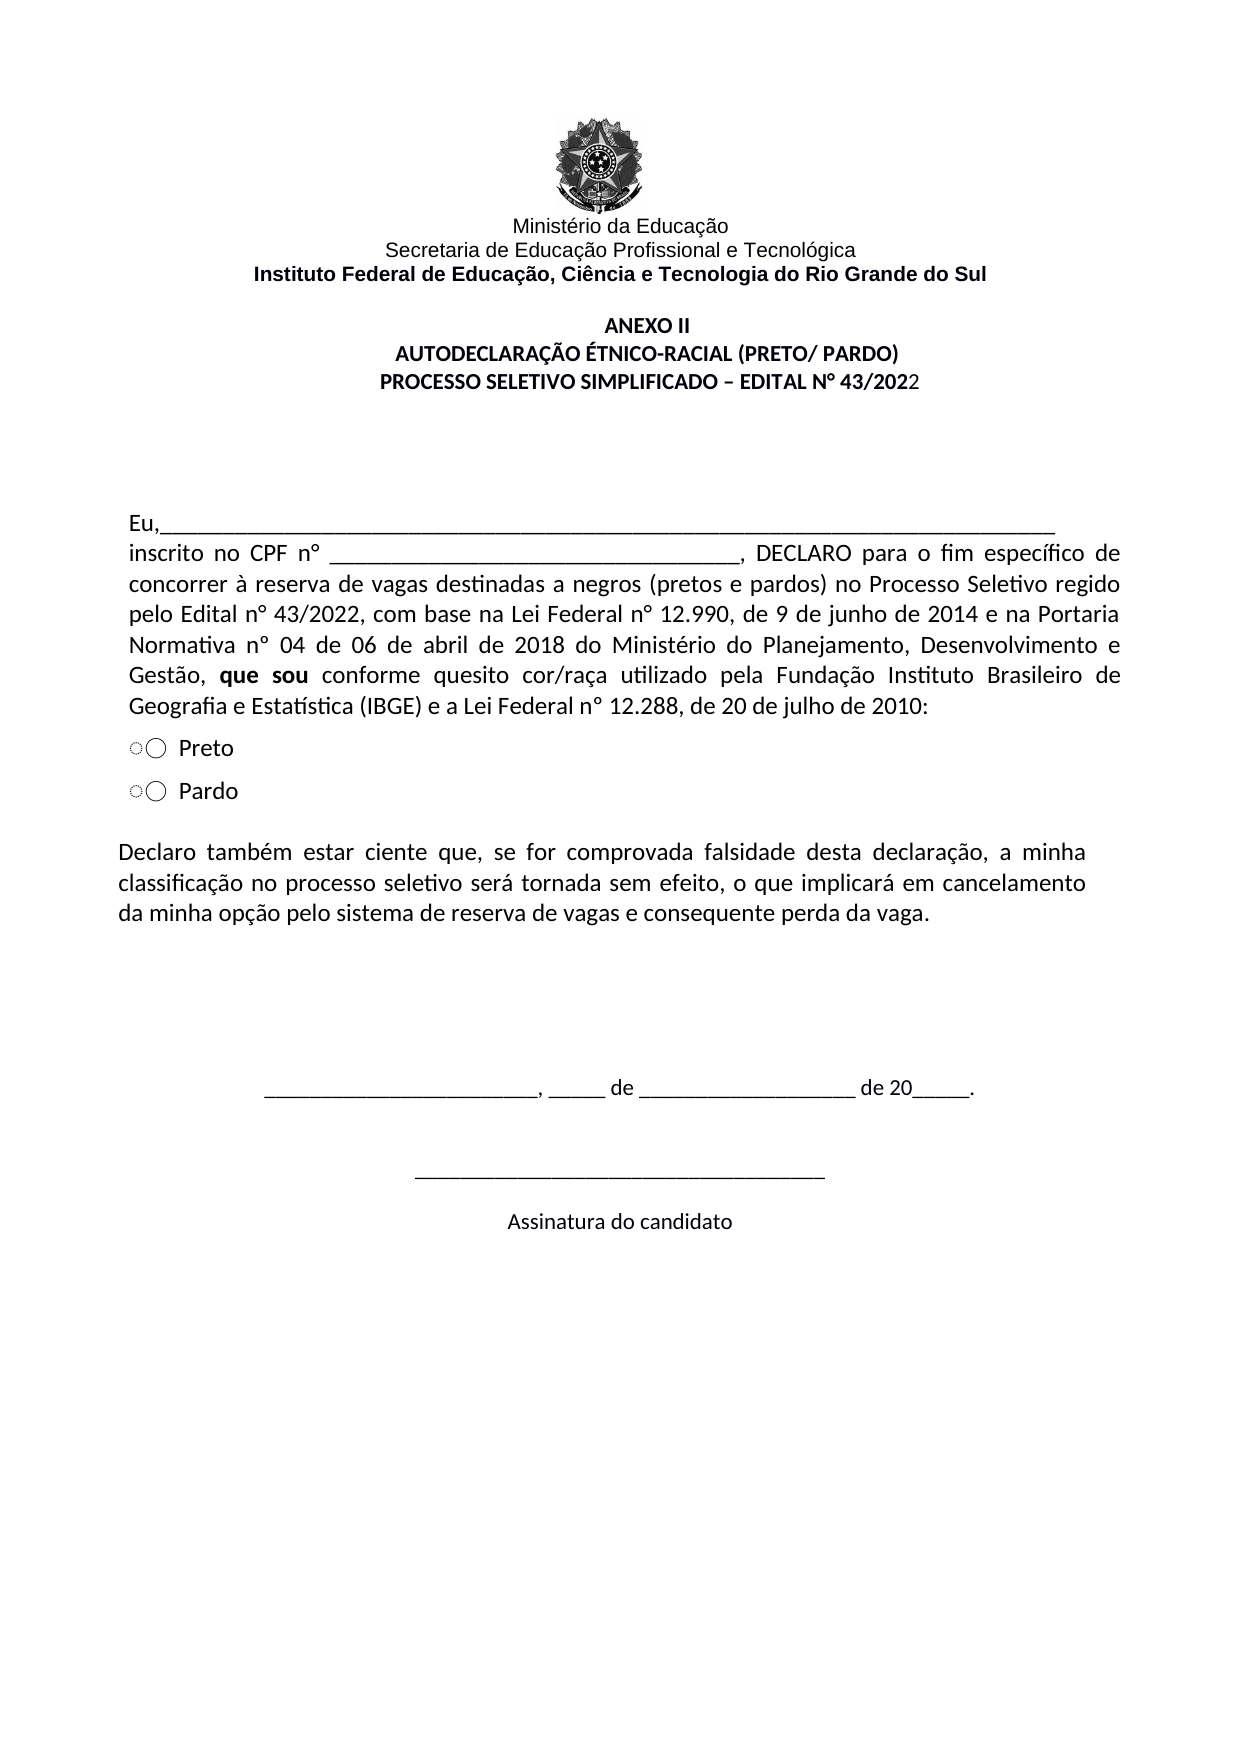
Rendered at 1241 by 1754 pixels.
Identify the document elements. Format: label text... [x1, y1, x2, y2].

text Secretaria de Educação Profissional e Tecnológica [133, 238, 1108, 262]
text Declaro também estar ciente que, se for comprovada falsidade desta declaração, a minha classificação no processo seletivo será tornada sem efeito, o que implicará em cancelamento da minha opção pelo sistema de reserva de vagas e consequente perda da vaga. [118, 836, 1088, 928]
text Instituto Federal de Educação, Ciência e Tecnologia do Rio Grande do Sul [133, 262, 1108, 286]
text Eu,________________________________________________________________________ inscrito no CPF n° _________________________________, DECLARO para o fim específico de concorrer à reserva de vagas destinadas a negros (pretos e pardos) no Processo Seletivo regido pelo Edital n° 43/2022, com base na Lei Federal n° 12.990, de 9 de junho de 2014 e na Portaria Normativa nº 04 de 06 de abril de 2018 do Ministério do Planejamento, Desenvolvimento e Gestão, que sou conforme quesito cor/raça utilizado pela Fundação Instituto Brasileiro de Geografia e Estatística (IBGE) e a Lei Federal nº 12.288, de 20 de julho de 2010: [128, 507, 1122, 721]
text Ministério da Educação [133, 214, 1108, 238]
text ANEXO II AUTODECLARAÇÃO ÉTNICO-RACIAL (PRETO/ PARDO) PROCESSO SELETIVO SIMPLIFICADO – EDITAL N° 43/2022 [118, 311, 1181, 395]
text Assinatura do candidato [118, 1207, 1122, 1235]
picture [555, 118, 643, 214]
text ________________________, _____ de ___________________ de 20_____. [118, 1073, 1122, 1101]
text ⃝ Pardo [128, 775, 1133, 806]
text ⃝ Preto [128, 732, 1133, 763]
text ____________________________________ [118, 1154, 1122, 1182]
